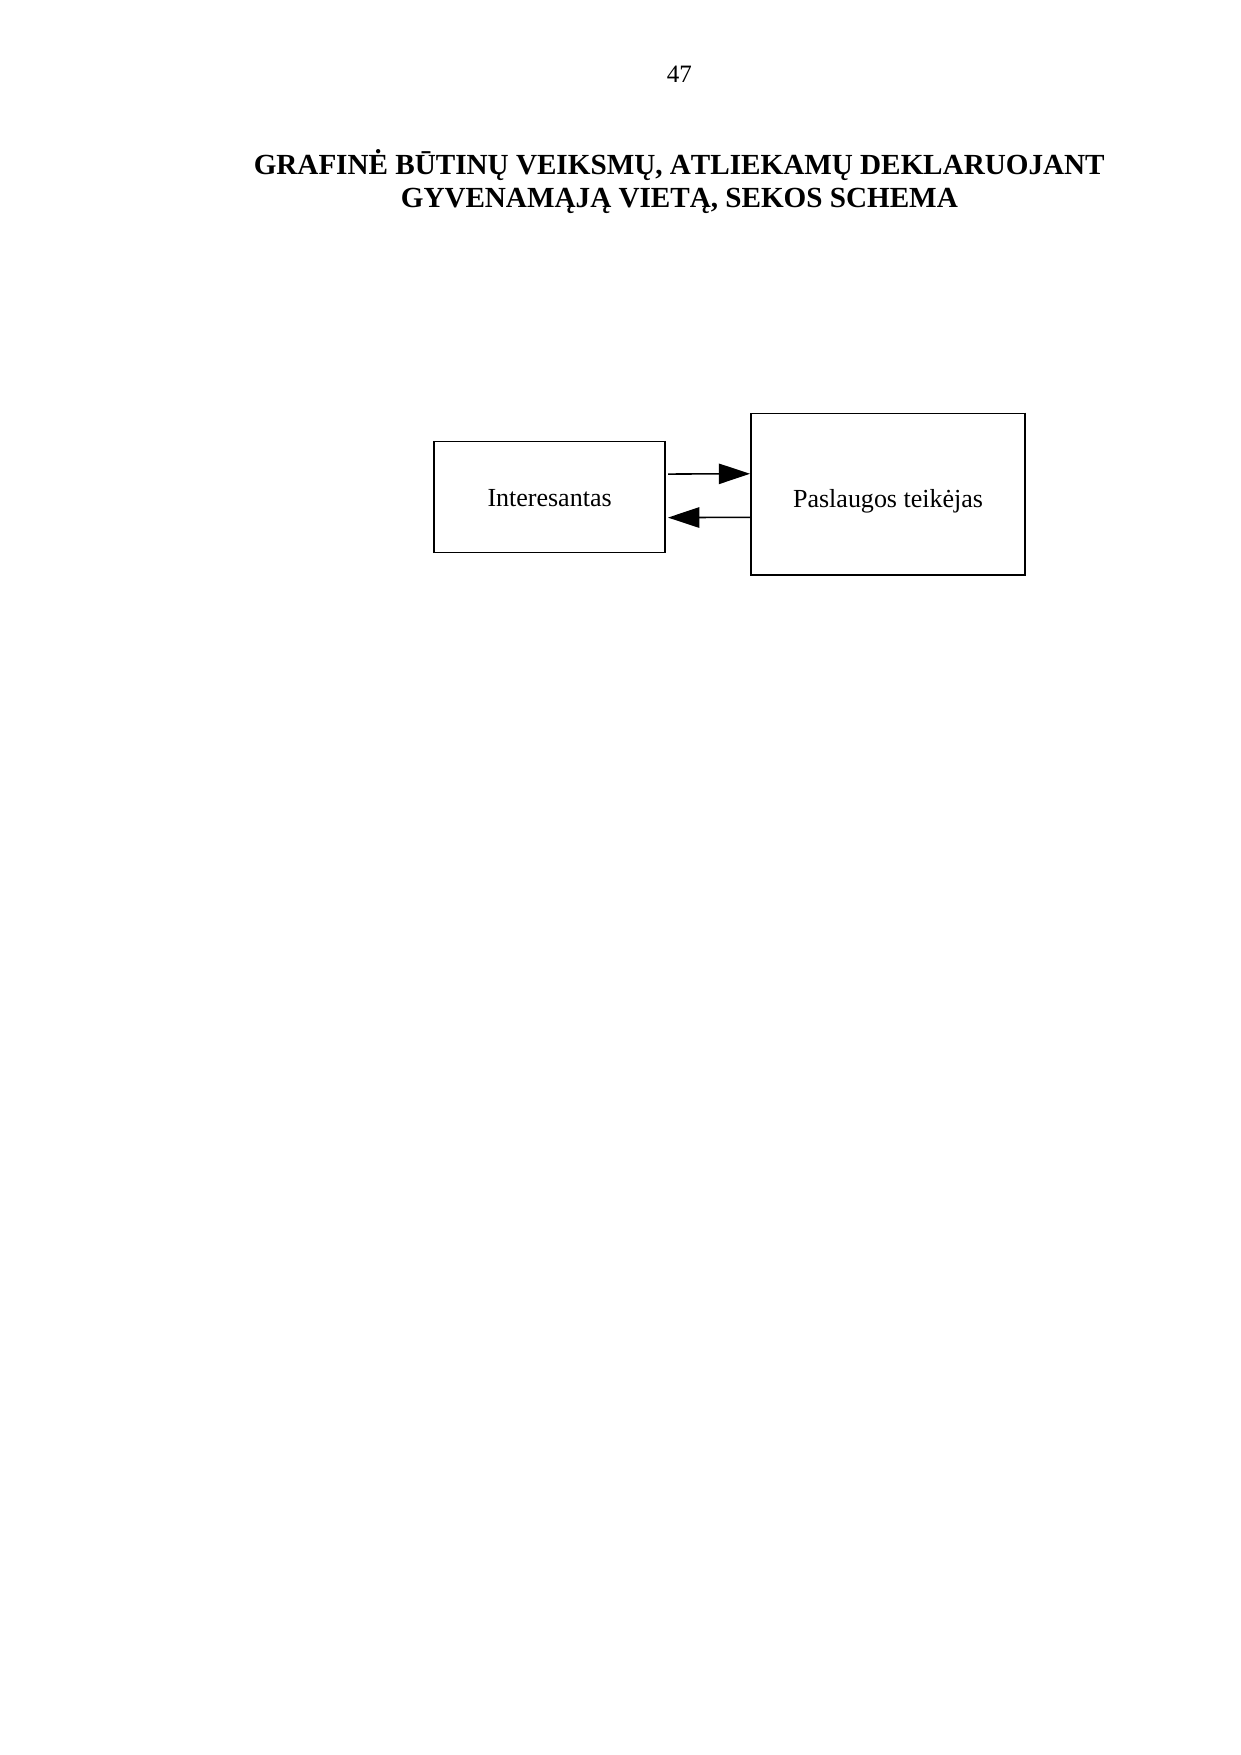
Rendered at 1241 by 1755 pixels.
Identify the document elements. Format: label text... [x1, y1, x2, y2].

text Paslaugos teikėjas [771, 483, 1005, 513]
text Interesantas [453, 482, 645, 512]
text GRAFINĖ BŪTINŲ VEIKSMŲ, ATLIEKAMŲ DEKLARUOJANT GYVENAMĄJĄ VIETĄ, SEKOS SCHEMA [177, 147, 1181, 214]
